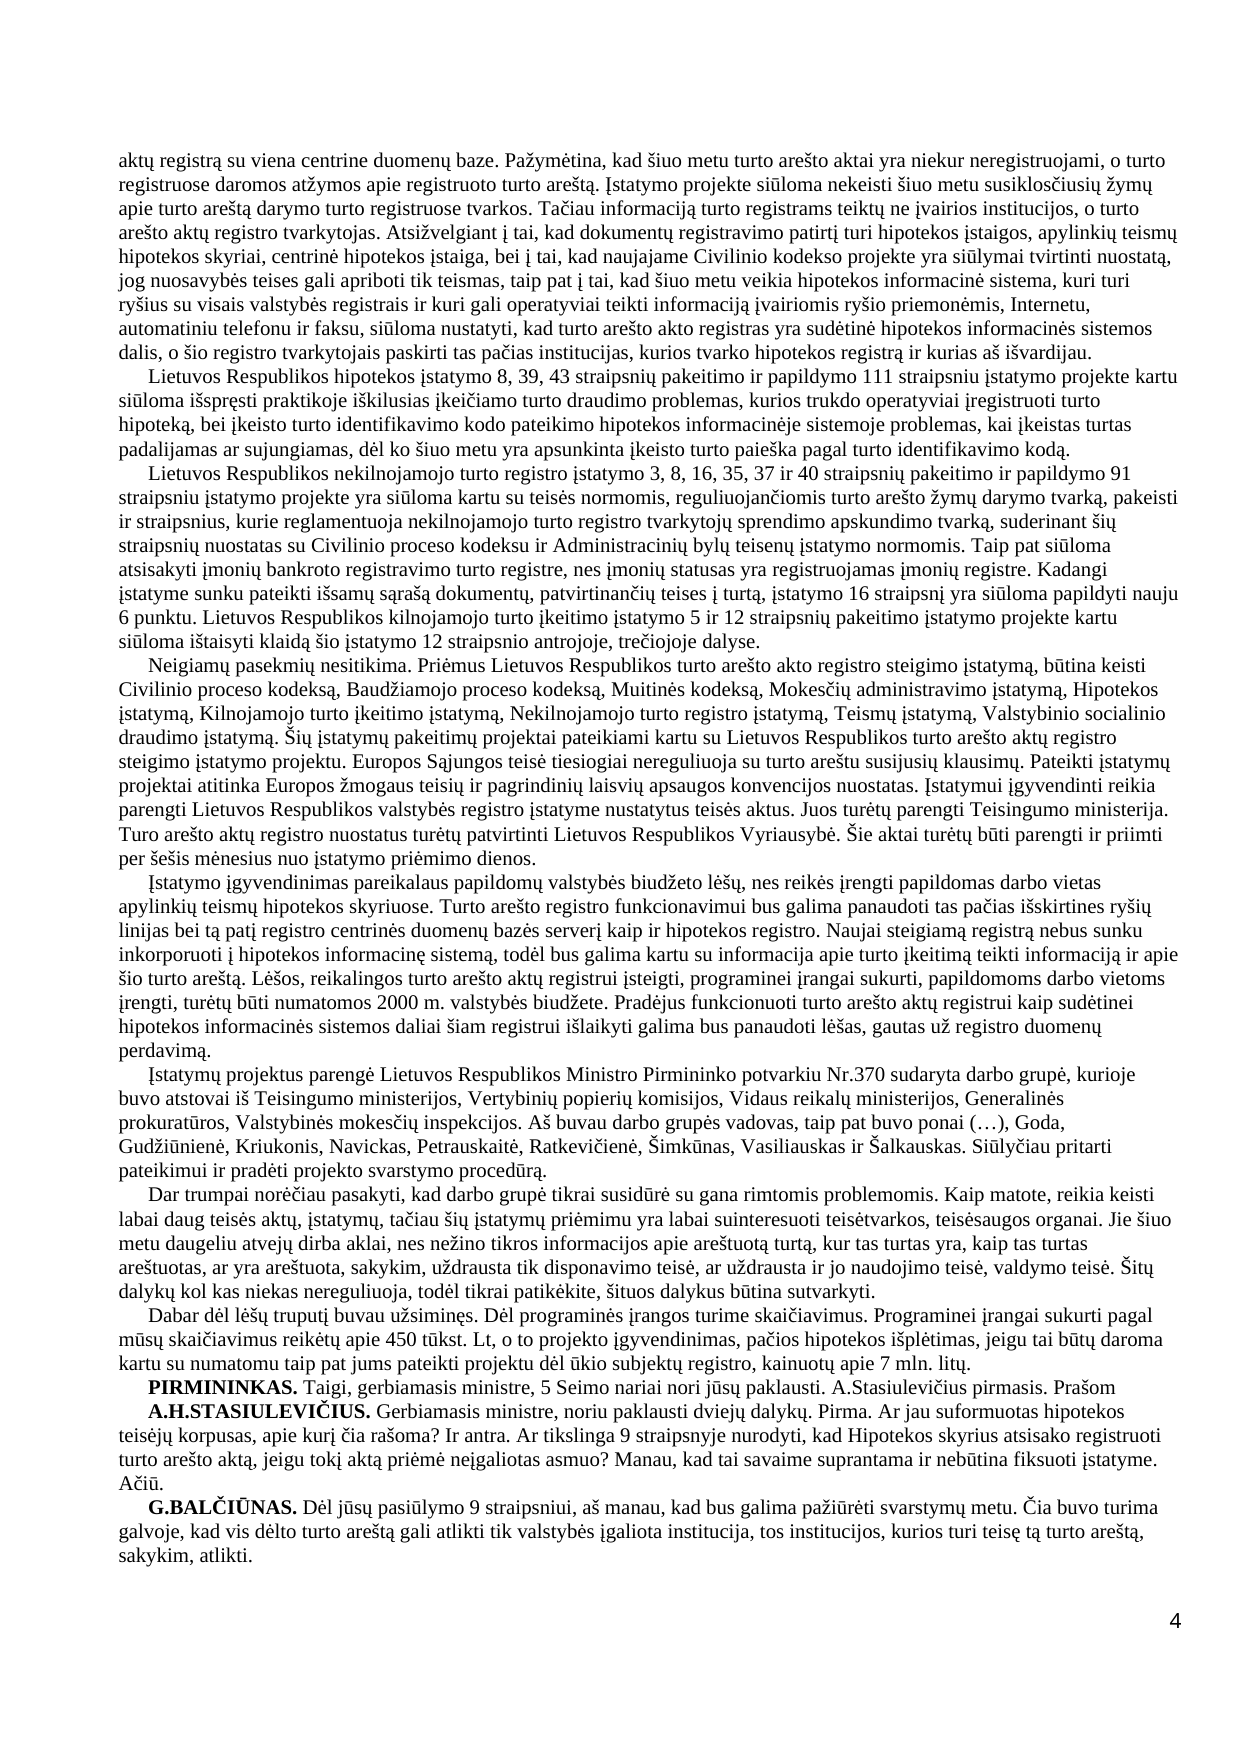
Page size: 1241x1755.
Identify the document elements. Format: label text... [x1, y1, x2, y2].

text A.H.STASIULEVIČIUS. Gerbiamasis ministre, noriu paklausti dviejų dalykų. Pirma. Ar jau suformuotas hipotekos teisėjų korpusas, apie kurį čia rašoma? Ir antra. Ar tikslinga 9 straipsnyje nurodyti, kad Hipotekos skyrius atsisako registruoti turto arešto aktą, jeigu tokį aktą priėmė neįgaliotas asmuo? Manau, kad tai savaime suprantama ir nebūtina fiksuoti įstatyme. Ačiū. [118, 1399, 1181, 1495]
text aktų registrą su viena centrine duomenų baze. Pažymėtina, kad šiuo metu turto arešto aktai yra niekur neregistruojami, o turto registruose daromos atžymos apie registruoto turto areštą. Įstatymo projekte siūloma nekeisti šiuo metu susiklosčiusių žymų apie turto areštą darymo turto registruose tvarkos. Tačiau informaciją turto registrams teiktų ne įvairios institucijos, o turto arešto aktų registro tvarkytojas. Atsižvelgiant į tai, kad dokumentų registravimo patirtį turi hipotekos įstaigos, apylinkių teismų hipotekos skyriai, centrinė hipotekos įstaiga, bei į tai, kad naujajame Civilinio kodekso projekte yra siūlymai tvirtinti nuostatą, jog nuosavybės teises gali apriboti tik teismas, taip pat į tai, kad šiuo metu veikia hipotekos informacinė sistema, kuri turi ryšius su visais valstybės registrais ir kuri gali operatyviai teikti informaciją įvairiomis ryšio priemonėmis, Internetu, automatiniu telefonu ir faksu, siūloma nustatyti, kad turto arešto akto registras yra sudėtinė hipotekos informacinės sistemos dalis, o šio registro tvarkytojais paskirti tas pačias institucijas, kurios tvarko hipotekos registrą ir kurias aš išvardijau. [118, 148, 1181, 364]
text Dar trumpai norėčiau pasakyti, kad darbo grupė tikrai susidūrė su gana rimtomis problemomis. Kaip matote, reikia keisti labai daug teisės aktų, įstatymų, tačiau šių įstatymų priėmimu yra labai suinteresuoti teisėtvarkos, teisėsaugos organai. Jie šiuo metu daugeliu atvejų dirba aklai, nes nežino tikros informacijos apie areštuotą turtą, kur tas turtas yra, kaip tas turtas areštuotas, ar yra areštuota, sakykim, uždrausta tik disponavimo teisė, ar uždrausta ir jo naudojimo teisė, valdymo teisė. Šitų dalykų kol kas niekas nereguliuoja, todėl tikrai patikėkite, šituos dalykus būtina sutvarkyti. [118, 1182, 1181, 1303]
text Lietuvos Respublikos hipotekos įstatymo 8, 39, 43 straipsnių pakeitimo ir papildymo 111 straipsniu įstatymo projekte kartu siūloma išspręsti praktikoje iškilusias įkeičiamo turto draudimo problemas, kurios trukdo operatyviai įregistruoti turto hipoteką, bei įkeisto turto identifikavimo kodo pateikimo hipotekos informacinėje sistemoje problemas, kai įkeistas turtas padalijamas ar sujungiamas, dėl ko šiuo metu yra apsunkinta įkeisto turto paieška pagal turto identifikavimo kodą. [118, 364, 1181, 461]
text Įstatymo įgyvendinimas pareikalaus papildomų valstybės biudžeto lėšų, nes reikės įrengti papildomas darbo vietas apylinkių teismų hipotekos skyriuose. Turto arešto registro funkcionavimui bus galima panaudoti tas pačias išskirtines ryšių linijas bei tą patį registro centrinės duomenų bazės serverį kaip ir hipotekos registro. Naujai steigiamą registrą nebus sunku inkorporuoti į hipotekos informacinę sistemą, todėl bus galima kartu su informacija apie turto įkeitimą teikti informaciją ir apie šio turto areštą. Lėšos, reikalingos turto arešto aktų registrui įsteigti, programinei įrangai sukurti, papildomoms darbo vietoms įrengti, turėtų būti numatomos 2000 m. valstybės biudžete. Pradėjus funkcionuoti turto arešto aktų registrui kaip sudėtinei hipotekos informacinės sistemos daliai šiam registrui išlaikyti galima bus panaudoti lėšas, gautas už registro duomenų perdavimą. [118, 869, 1181, 1062]
text Neigiamų pasekmių nesitikima. Priėmus Lietuvos Respublikos turto arešto akto registro steigimo įstatymą, būtina keisti Civilinio proceso kodeksą, Baudžiamojo proceso kodeksą, Muitinės kodeksą, Mokesčių administravimo įstatymą, Hipotekos įstatymą, Kilnojamojo turto įkeitimo įstatymą, Nekilnojamojo turto registro įstatymą, Teismų įstatymą, Valstybinio socialinio draudimo įstatymą. Šių įstatymų pakeitimų projektai pateikiami kartu su Lietuvos Respublikos turto arešto aktų registro steigimo įstatymo projektu. Europos Sąjungos teisė tiesiogiai nereguliuoja su turto areštu susijusių klausimų. Pateikti įstatymų projektai atitinka Europos žmogaus teisių ir pagrindinių laisvių apsaugos konvencijos nuostatas. Įstatymui įgyvendinti reikia parengti Lietuvos Respublikos valstybės registro įstatyme nustatytus teisės aktus. Juos turėtų parengti Teisingumo ministerija. Turo arešto aktų registro nuostatus turėtų patvirtinti Lietuvos Respublikos Vyriausybė. Šie aktai turėtų būti parengti ir priimti per šešis mėnesius nuo įstatymo priėmimo dienos. [118, 653, 1181, 869]
text PIRMININKAS. Taigi, gerbiamasis ministre, 5 Seimo nariai nori jūsų paklausti. A.Stasiulevičius pirmasis. Prašom [118, 1375, 1181, 1399]
text Lietuvos Respublikos nekilnojamojo turto registro įstatymo 3, 8, 16, 35, 37 ir 40 straipsnių pakeitimo ir papildymo 91 straipsniu įstatymo projekte yra siūloma kartu su teisės normomis, reguliuojančiomis turto arešto žymų darymo tvarką, pakeisti ir straipsnius, kurie reglamentuoja nekilnojamojo turto registro tvarkytojų sprendimo apskundimo tvarką, suderinant šių straipsnių nuostatas su Civilinio proceso kodeksu ir Administracinių bylų teisenų įstatymo normomis. Taip pat siūloma atsisakyti įmonių bankroto registravimo turto registre, nes įmonių statusas yra registruojamas įmonių registre. Kadangi įstatyme sunku pateikti išsamų sąrašą dokumentų, patvirtinančių teises į turtą, įstatymo 16 straipsnį yra siūloma papildyti nauju 6 punktu. Lietuvos Respublikos kilnojamojo turto įkeitimo įstatymo 5 ir 12 straipsnių pakeitimo įstatymo projekte kartu siūloma ištaisyti klaidą šio įstatymo 12 straipsnio antrojoje, trečiojoje dalyse. [118, 461, 1181, 653]
text G.BALČIŪNAS. Dėl jūsų pasiūlymo 9 straipsniui, aš manau, kad bus galima pažiūrėti svarstymų metu. Čia buvo turima galvoje, kad vis dėlto turto areštą gali atlikti tik valstybės įgaliota institucija, tos institucijos, kurios turi teisę tą turto areštą, sakykim, atlikti. [118, 1495, 1181, 1567]
text Įstatymų projektus parengė Lietuvos Respublikos Ministro Pirmininko potvarkiu Nr.370 sudaryta darbo grupė, kurioje buvo atstovai iš Teisingumo ministerijos, Vertybinių popierių komisijos, Vidaus reikalų ministerijos, Generalinės prokuratūros, Valstybinės mokesčių inspekcijos. Aš buvau darbo grupės vadovas, taip pat buvo ponai (…), Goda, Gudžiūnienė, Kriukonis, Navickas, Petrauskaitė, Ratkevičienė, Šimkūnas, Vasiliauskas ir Šalkauskas. Siūlyčiau pritarti pateikimui ir pradėti projekto svarstymo procedūrą. [118, 1062, 1181, 1182]
text Dabar dėl lėšų truputį buvau užsiminęs. Dėl programinės įrangos turime skaičiavimus. Programinei įrangai sukurti pagal mūsų skaičiavimus reikėtų apie 450 tūkst. Lt, o to projekto įgyvendinimas, pačios hipotekos išplėtimas, jeigu tai būtų daroma kartu su numatomu taip pat jums pateikti projektu dėl ūkio subjektų registro, kainuotų apie 7 mln. litų. [118, 1303, 1181, 1375]
